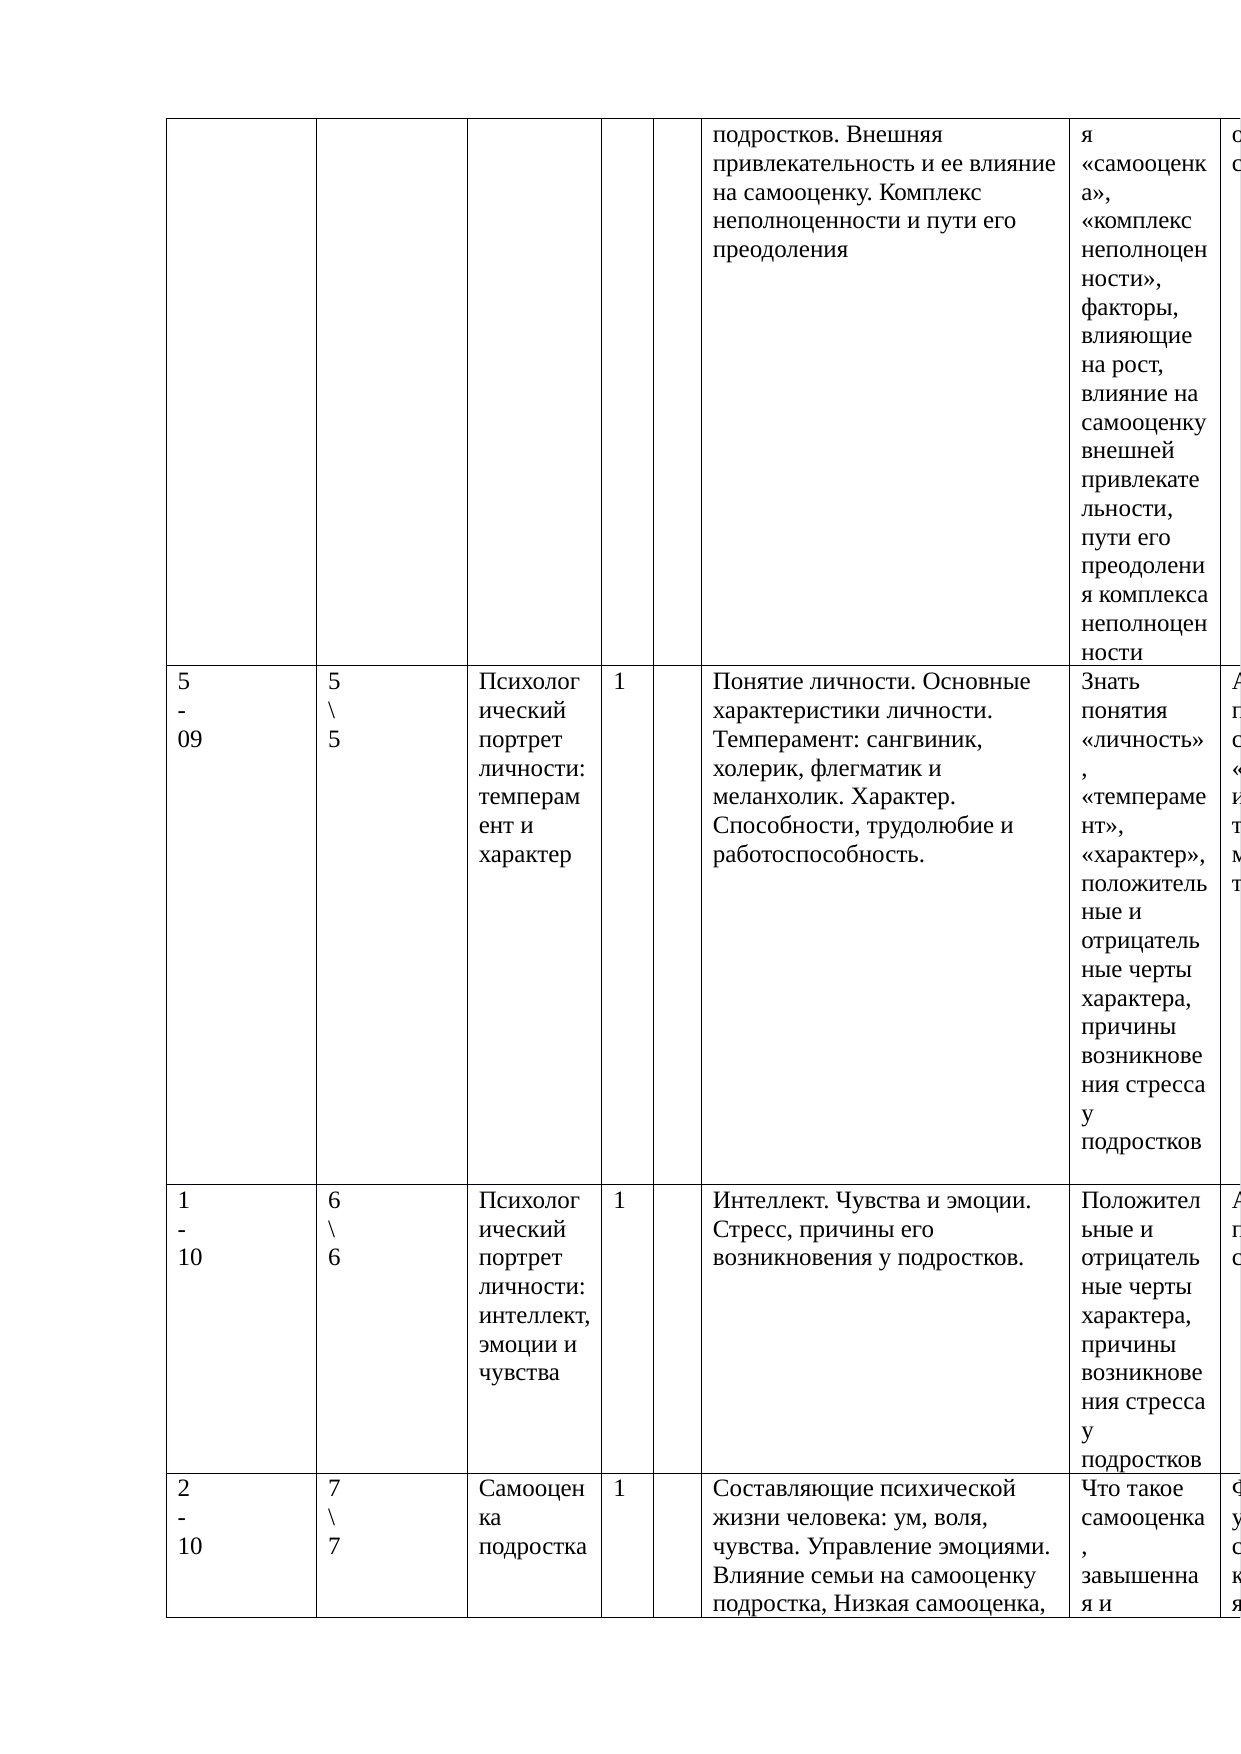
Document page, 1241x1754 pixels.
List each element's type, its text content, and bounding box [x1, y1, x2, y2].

table_cell 2 - 10 [167, 1474, 316, 1617]
table_cell 6 \ 6 [317, 1185, 467, 1472]
table_cell 5 \ 5 [317, 666, 467, 1184]
table_cell подростков. Внешняя привлекательность и ее влияние на самооценку. Комплекс неполноценности и пути его преодоления [702, 119, 1069, 665]
table_cell Знать понятия «личность», «темперамент», «характер», положительные и отрицательные черты характера, причины возникновения стресса у подростков [1070, 666, 1220, 1184]
table_cell 1 - 10 [167, 1185, 316, 1472]
table_cell 1 [602, 666, 653, 1184]
table_cell 1 [602, 1185, 653, 1472]
table_cell 1 [602, 1474, 653, 1617]
table_cell 5 - 09 [167, 666, 316, 1184]
table_cell [654, 666, 701, 1184]
table_cell Понятие личности. Основные характеристики личности. Темперамент: сангвиник, холерик, флегматик и меланхолик. Характер. Способности, трудолюбие и работоспособность. [702, 666, 1069, 1184]
table_cell Составляющие психической жизни человека: ум, воля, чувства. Управление эмоциями. Влияние семьи на самооценку подростка, Низкая самооценка, [702, 1474, 1069, 1617]
table_cell 7 \ 7 [317, 1474, 467, 1617]
table_cell Что такое самооценка, завышенная и [1070, 1474, 1220, 1617]
table_cell [317, 119, 467, 665]
table_cell [654, 1185, 701, 1472]
table_cell [654, 119, 701, 665]
table_cell я «самооценка», «комплекс неполноценности», факторы, влияющие на рост, влияние на самооценку внешней привлекательности, пути его преодоления комплекса неполноценности [1070, 119, 1220, 665]
table_cell [167, 119, 316, 665]
table_cell Психологический портрет личности: темперамент и характер [468, 666, 601, 1184]
table_cell Психологический портрет личности: интеллект, эмоции и чувства [468, 1185, 601, 1472]
table_cell [468, 119, 601, 665]
table_cell Самооценка подростка [468, 1474, 601, 1617]
table_cell Называть физические изменения, происходящие у подростков, соотносить обществоведческие знания с социальными реалиями, их отражающими; оценивать различные суждения о социальных объектах с точки зрения общественных наук; формулировать собственное суждение [1221, 119, 1240, 665]
table_cell Интеллект. Чувства и эмоции. Стресс, причины его возникновения у подростков. [702, 1185, 1069, 1472]
table_cell Положительные и отрицательные черты характера, причины возникновения стресса у подростков [1070, 1185, 1220, 1472]
table_cell [602, 119, 653, 665]
table_cell Анализировать собственное поведение, формулировать оценочное суждение, писать мини – эссе на тему «Мне в моем характере хотелось избавиться от …», составлять таблицу, систематизировать материал, различать основные черты темпераментов [1221, 666, 1240, 1184]
table_cell [654, 1474, 701, 1617]
table_cell Анализировать собственное поведение, формулировать оценочное суждение [1221, 1185, 1240, 1472]
